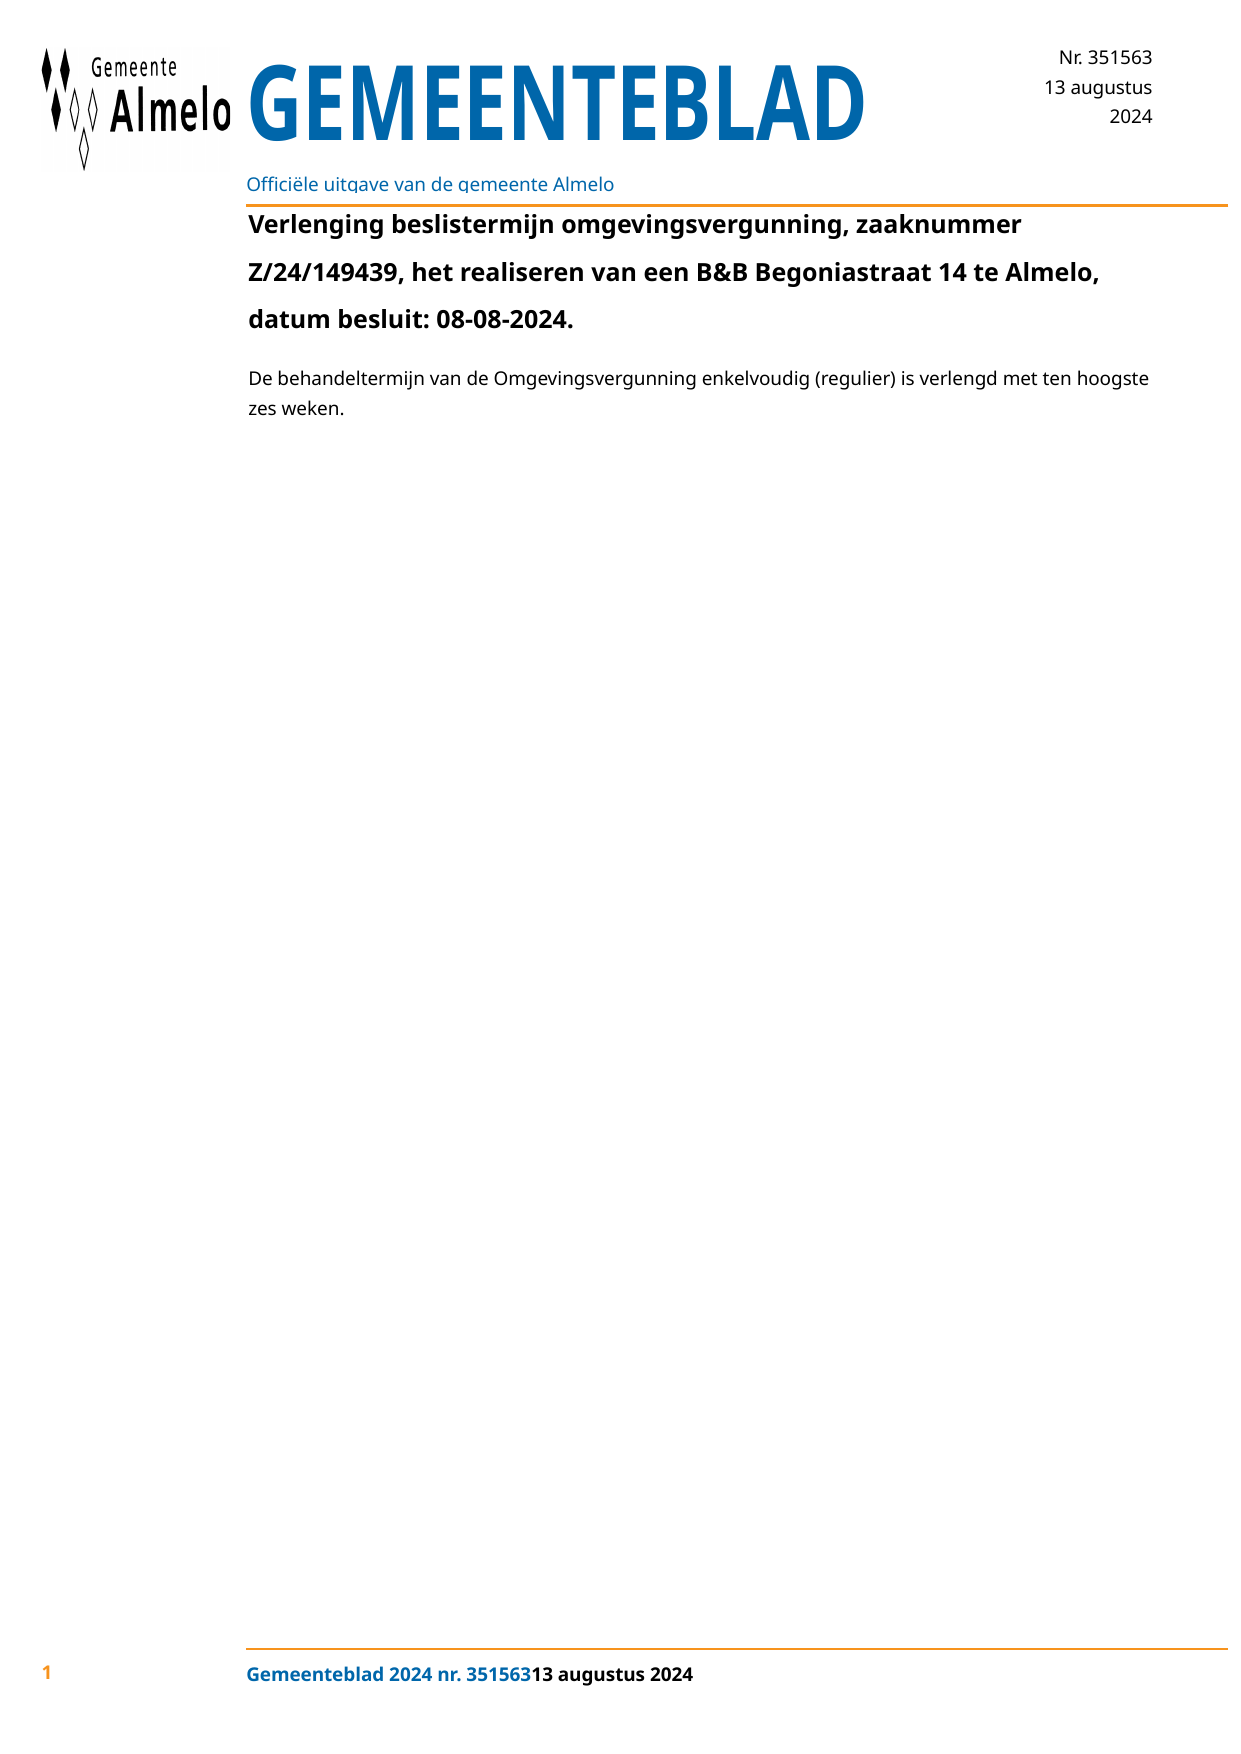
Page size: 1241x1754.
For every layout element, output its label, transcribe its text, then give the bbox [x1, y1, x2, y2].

text De behandeltermijn van de Omgevingsvergunning enkelvoudig (regulier) is verlengd met ten hoogste zes weken. [248, 366, 1152, 421]
text Verlenging beslistermijn omgevingsvergunning, zaaknummer Z/24/149439, het realiseren van een B&B Begoniastraat 14 te Almelo, datum besluit: 08-08-2024. [248, 207, 1152, 336]
picture [41, 47, 231, 172]
